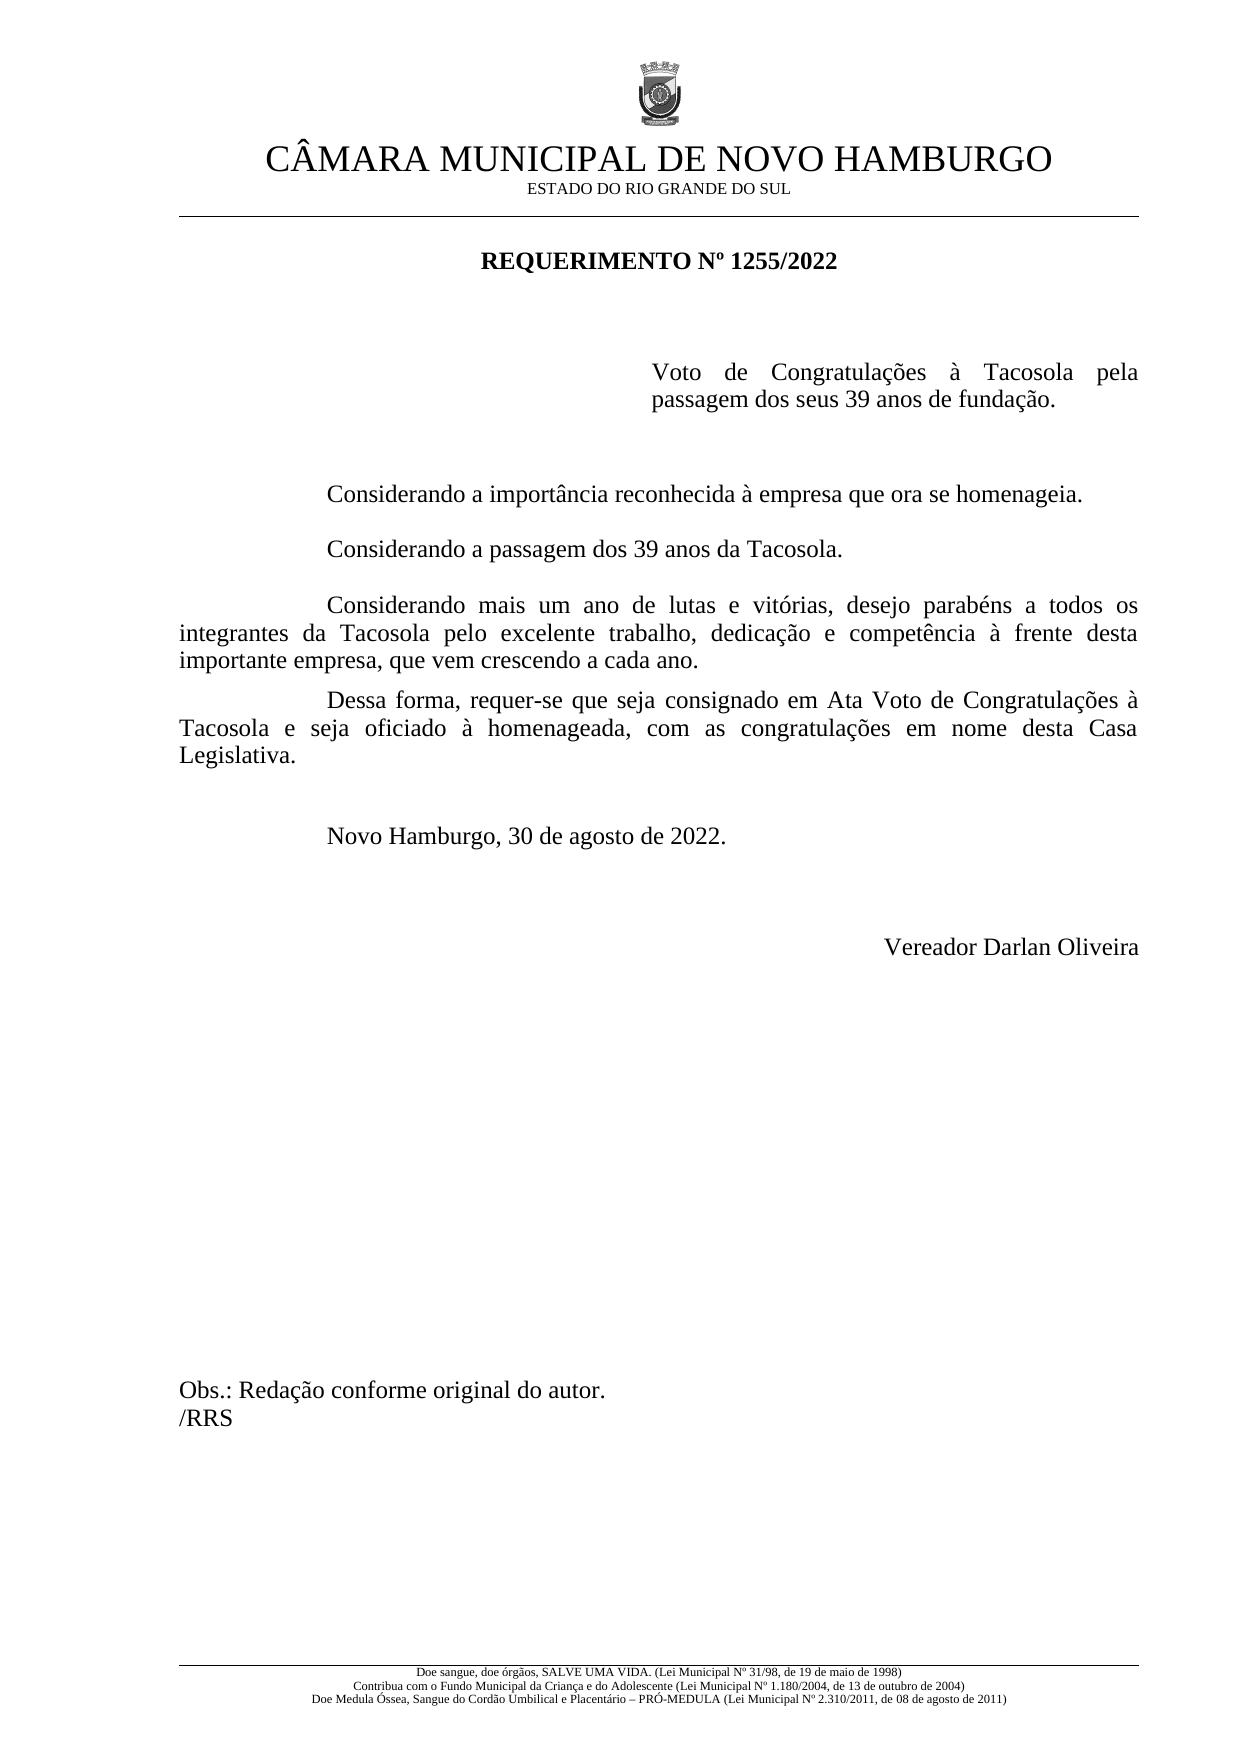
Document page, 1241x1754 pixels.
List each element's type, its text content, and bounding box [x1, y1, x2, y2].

text Considerando a passagem dos 39 anos da Tacosola. [179, 536, 1139, 563]
text /RRS [179, 1404, 1139, 1431]
text Considerando a importância reconhecida à empresa que ora se homenageia. [179, 480, 1139, 508]
text Vereador Darlan Oliveira [179, 933, 1139, 960]
text Voto de Congratulações à Tacosola pela passagem dos seus 39 anos de fundação. [651, 358, 1139, 413]
text REQUERIMENTO Nº 1255/2022 [179, 247, 1139, 274]
text Novo Hamburgo, 30 de agosto de 2022. [179, 822, 1139, 849]
text Considerando mais um ano de lutas e vitórias, desejo parabéns a todos os integrantes da Tacosola pelo excelente trabalho, dedicação e competência à frente desta importante empresa, que vem crescendo a cada ano. [179, 591, 1139, 674]
text Obs.: Redação conforme original do autor. [179, 1376, 1139, 1404]
text Dessa forma, requer-se que seja consignado em Ata Voto de Congratulações à Tacosola e seja oficiado à homenageada, com as congratulações em nome desta Casa Legislativa. [179, 686, 1139, 769]
